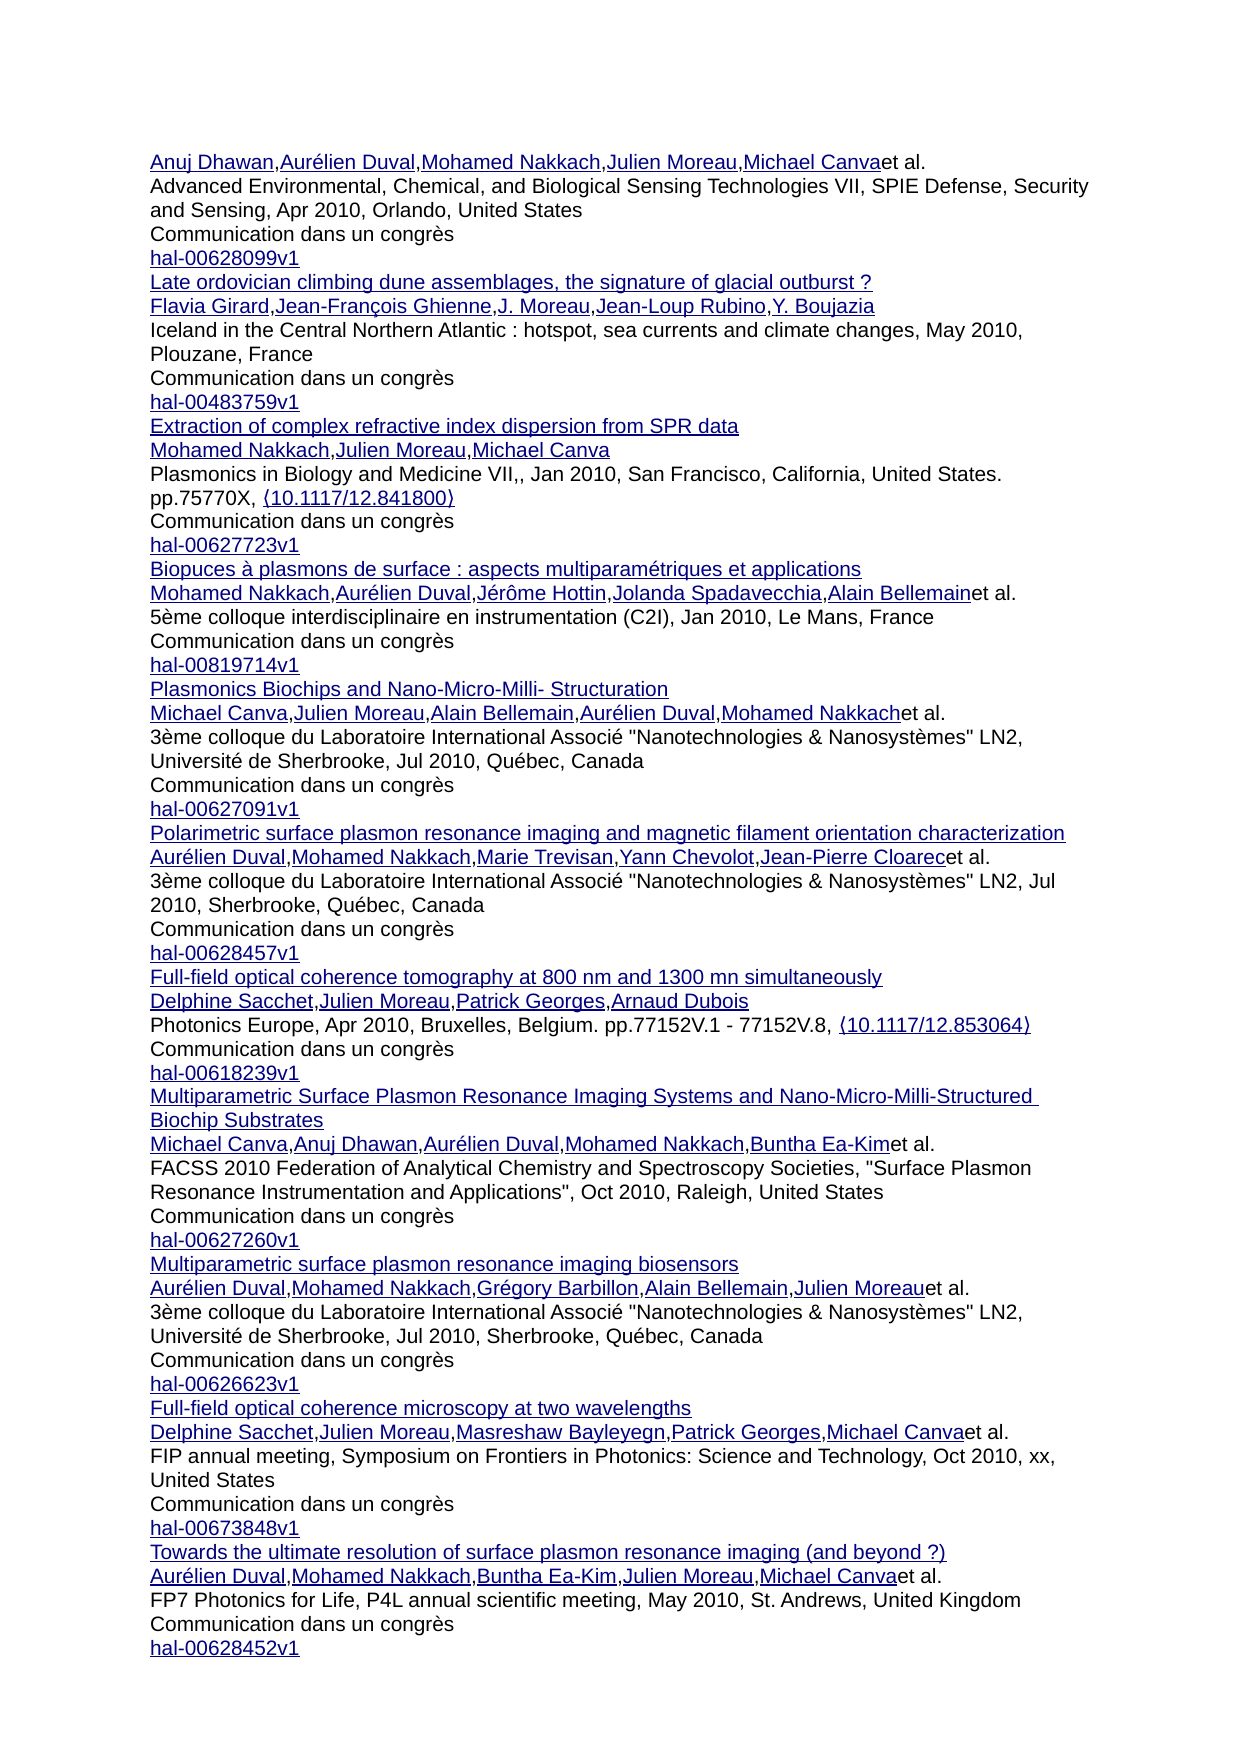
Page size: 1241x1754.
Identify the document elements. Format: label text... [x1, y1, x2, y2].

table_cell Anuj Dhawan,Aurélien Duval,Mohamed Nakkach,Julien Moreau,Michael Canvaet al. Advanced Environmental, Chemical, and Biological Sensing Technologies VII, SPIE Defense, Security and Sensing, Apr 2010, Orlando, United States Communication dans un congrès hal-00628099v1 [150, 150, 1090, 270]
table_cell Towards the ultimate resolution of surface plasmon resonance imaging (and beyond ?) Aurélien Duval,Mohamed Nakkach,Buntha Ea-Kim,Julien Moreau,Michael Canvaet al. FP7 Photonics for Life, P4L annual scientific meeting, May 2010, St. Andrews, United Kingdom Communication dans un congrès hal-00628452v1 [150, 1540, 1090, 1659]
table_cell Multiparametric Surface Plasmon Resonance Imaging Systems and Nano-Micro-Milli-Structured Biochip Substrates Michael Canva,Anuj Dhawan,Aurélien Duval,Mohamed Nakkach,Buntha Ea-Kimet al. FACSS 2010 Federation of Analytical Chemistry and Spectroscopy Societies, "Surface Plasmon Resonance Instrumentation and Applications", Oct 2010, Raleigh, United States Communication dans un congrès hal-00627260v1 [150, 1084, 1090, 1252]
table_cell Late ordovician climbing dune assemblages, the signature of glacial outburst ? Flavia Girard,Jean-François Ghienne,J. Moreau,Jean-Loup Rubino,Y. Boujazia Iceland in the Central Northern Atlantic : hotspot, sea currents and climate changes, May 2010, Plouzane, France Communication dans un congrès hal-00483759v1 [150, 270, 1090, 413]
table_cell Plasmonics Biochips and Nano-Micro-Milli- Structuration Michael Canva,Julien Moreau,Alain Bellemain,Aurélien Duval,Mohamed Nakkachet al. 3ème colloque du Laboratoire International Associé "Nanotechnologies & Nanosystèmes" LN2, Université de Sherbrooke, Jul 2010, Québec, Canada Communication dans un congrès hal-00627091v1 [150, 677, 1090, 821]
table_cell Full-field optical coherence tomography at 800 nm and 1300 mn simultaneously Delphine Sacchet,Julien Moreau,Patrick Georges,Arnaud Dubois Photonics Europe, Apr 2010, Bruxelles, Belgium. pp.77152V.1 - 77152V.8, ⟨10.1117/12.853064⟩ Communication dans un congrès hal-00618239v1 [150, 965, 1090, 1084]
table_cell Extraction of complex refractive index dispersion from SPR data Mohamed Nakkach,Julien Moreau,Michael Canva Plasmonics in Biology and Medicine VII,, Jan 2010, San Francisco, California, United States. pp.75770X, ⟨10.1117/12.841800⟩ Communication dans un congrès hal-00627723v1 [150, 414, 1090, 557]
table_cell Polarimetric surface plasmon resonance imaging and magnetic filament orientation characterization Aurélien Duval,Mohamed Nakkach,Marie Trevisan,Yann Chevolot,Jean-Pierre Cloarecet al. 3ème colloque du Laboratoire International Associé "Nanotechnologies & Nanosystèmes" LN2, Jul 2010, Sherbrooke, Québec, Canada Communication dans un congrès hal-00628457v1 [150, 821, 1090, 964]
table_cell Full-field optical coherence microscopy at two wavelengths Delphine Sacchet,Julien Moreau,Masreshaw Bayleyegn,Patrick Georges,Michael Canvaet al. FIP annual meeting, Symposium on Frontiers in Photonics: Science and Technology, Oct 2010, xx, United States Communication dans un congrès hal-00673848v1 [150, 1396, 1090, 1539]
table_cell Multiparametric surface plasmon resonance imaging biosensors Aurélien Duval,Mohamed Nakkach,Grégory Barbillon,Alain Bellemain,Julien Moreauet al. 3ème colloque du Laboratoire International Associé "Nanotechnologies & Nanosystèmes" LN2, Université de Sherbrooke, Jul 2010, Sherbrooke, Québec, Canada Communication dans un congrès hal-00626623v1 [150, 1252, 1090, 1396]
table_cell Biopuces à plasmons de surface : aspects multiparamétriques et applications Mohamed Nakkach,Aurélien Duval,Jérôme Hottin,Jolanda Spadavecchia,Alain Bellemainet al. 5ème colloque interdisciplinaire en instrumentation (C2I), Jan 2010, Le Mans, France Communication dans un congrès hal-00819714v1 [150, 557, 1090, 677]
